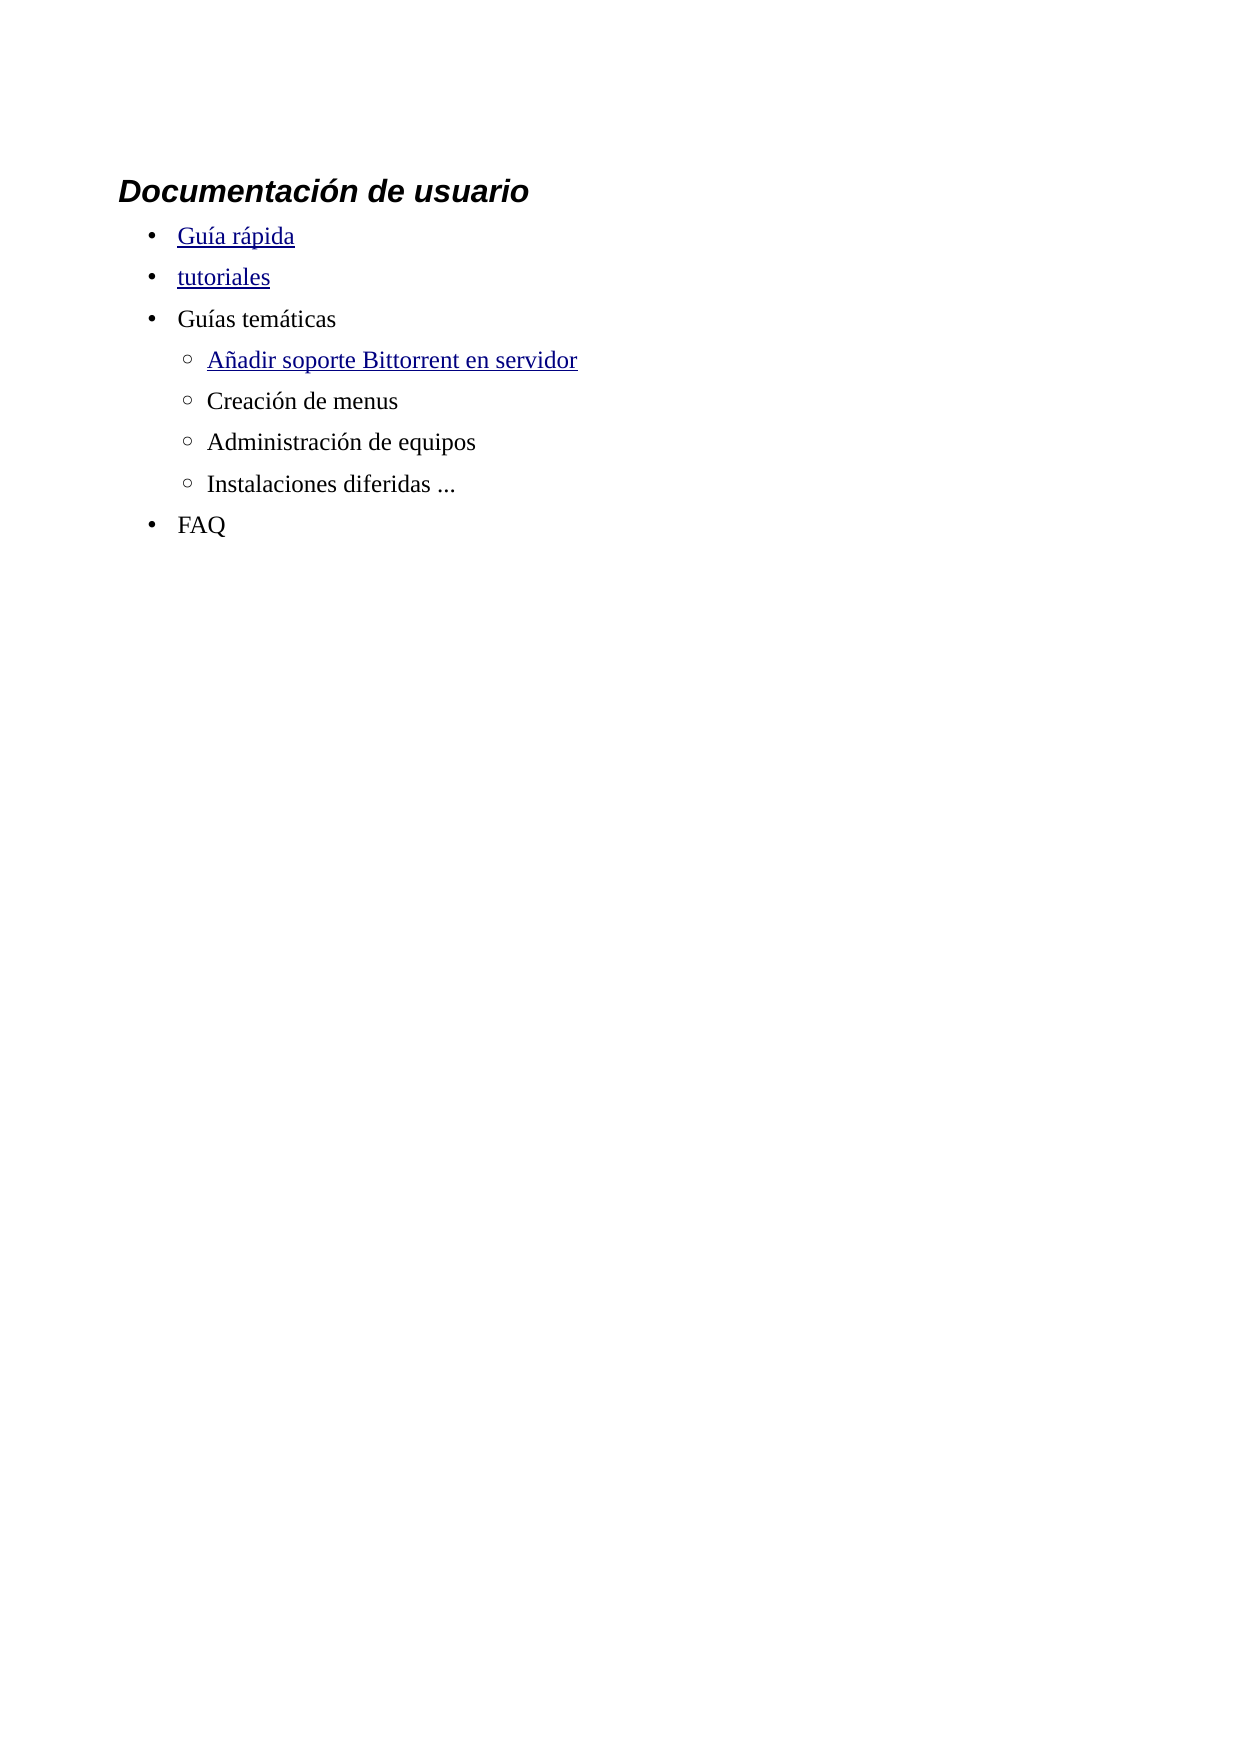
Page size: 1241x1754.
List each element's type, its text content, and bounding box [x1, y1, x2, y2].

list Añadir soporte Bittorrent en servidor [177, 345, 1122, 374]
list Creación de menus [177, 386, 1122, 415]
subtitle Documentación de usuario [118, 172, 1122, 209]
list Instalaciones diferidas ... [177, 469, 1122, 497]
list tutoriales [148, 262, 1122, 291]
list Guías temáticas [148, 304, 1122, 332]
list Administración de equipos [177, 427, 1122, 456]
list FAQ [148, 510, 1122, 539]
list Guía rápida [148, 221, 1122, 250]
